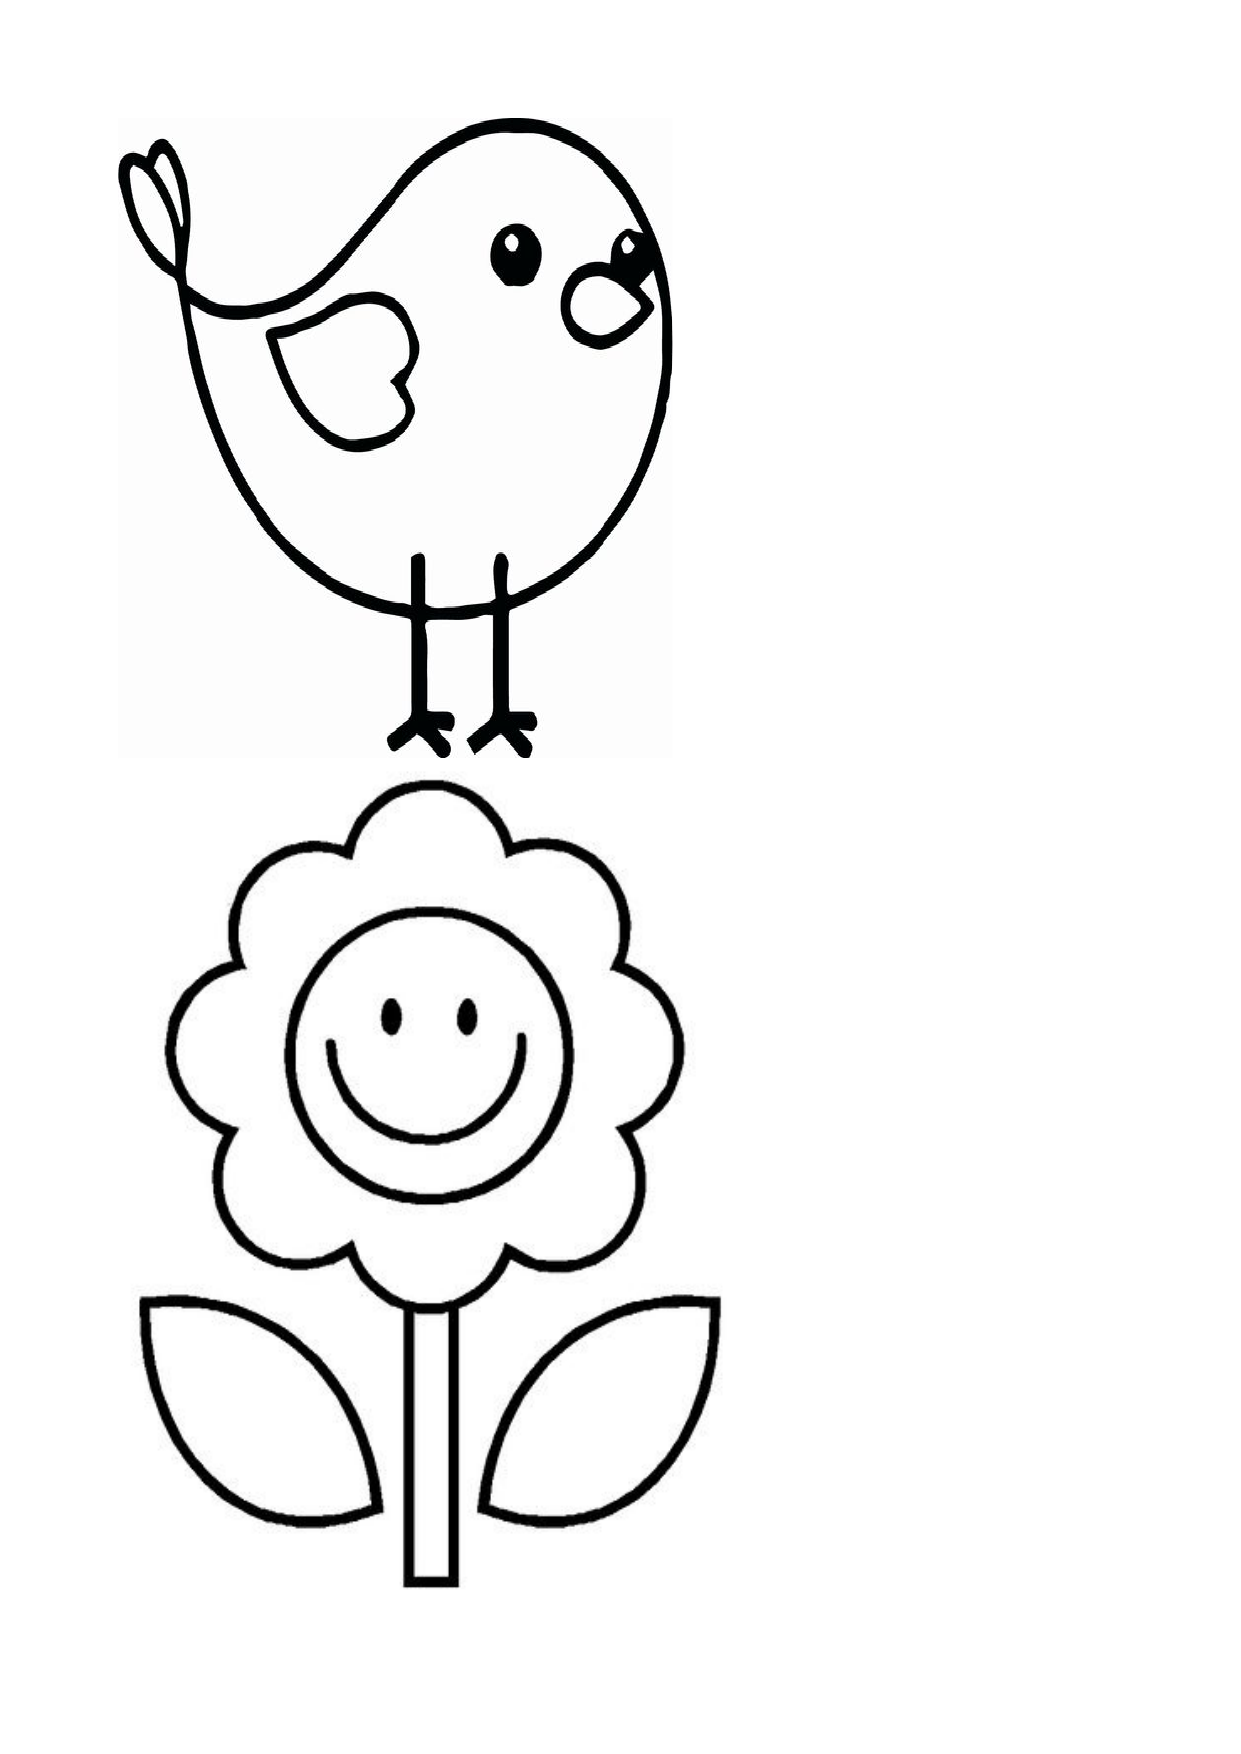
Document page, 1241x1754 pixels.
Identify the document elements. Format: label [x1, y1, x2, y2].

picture [118, 118, 748, 1624]
